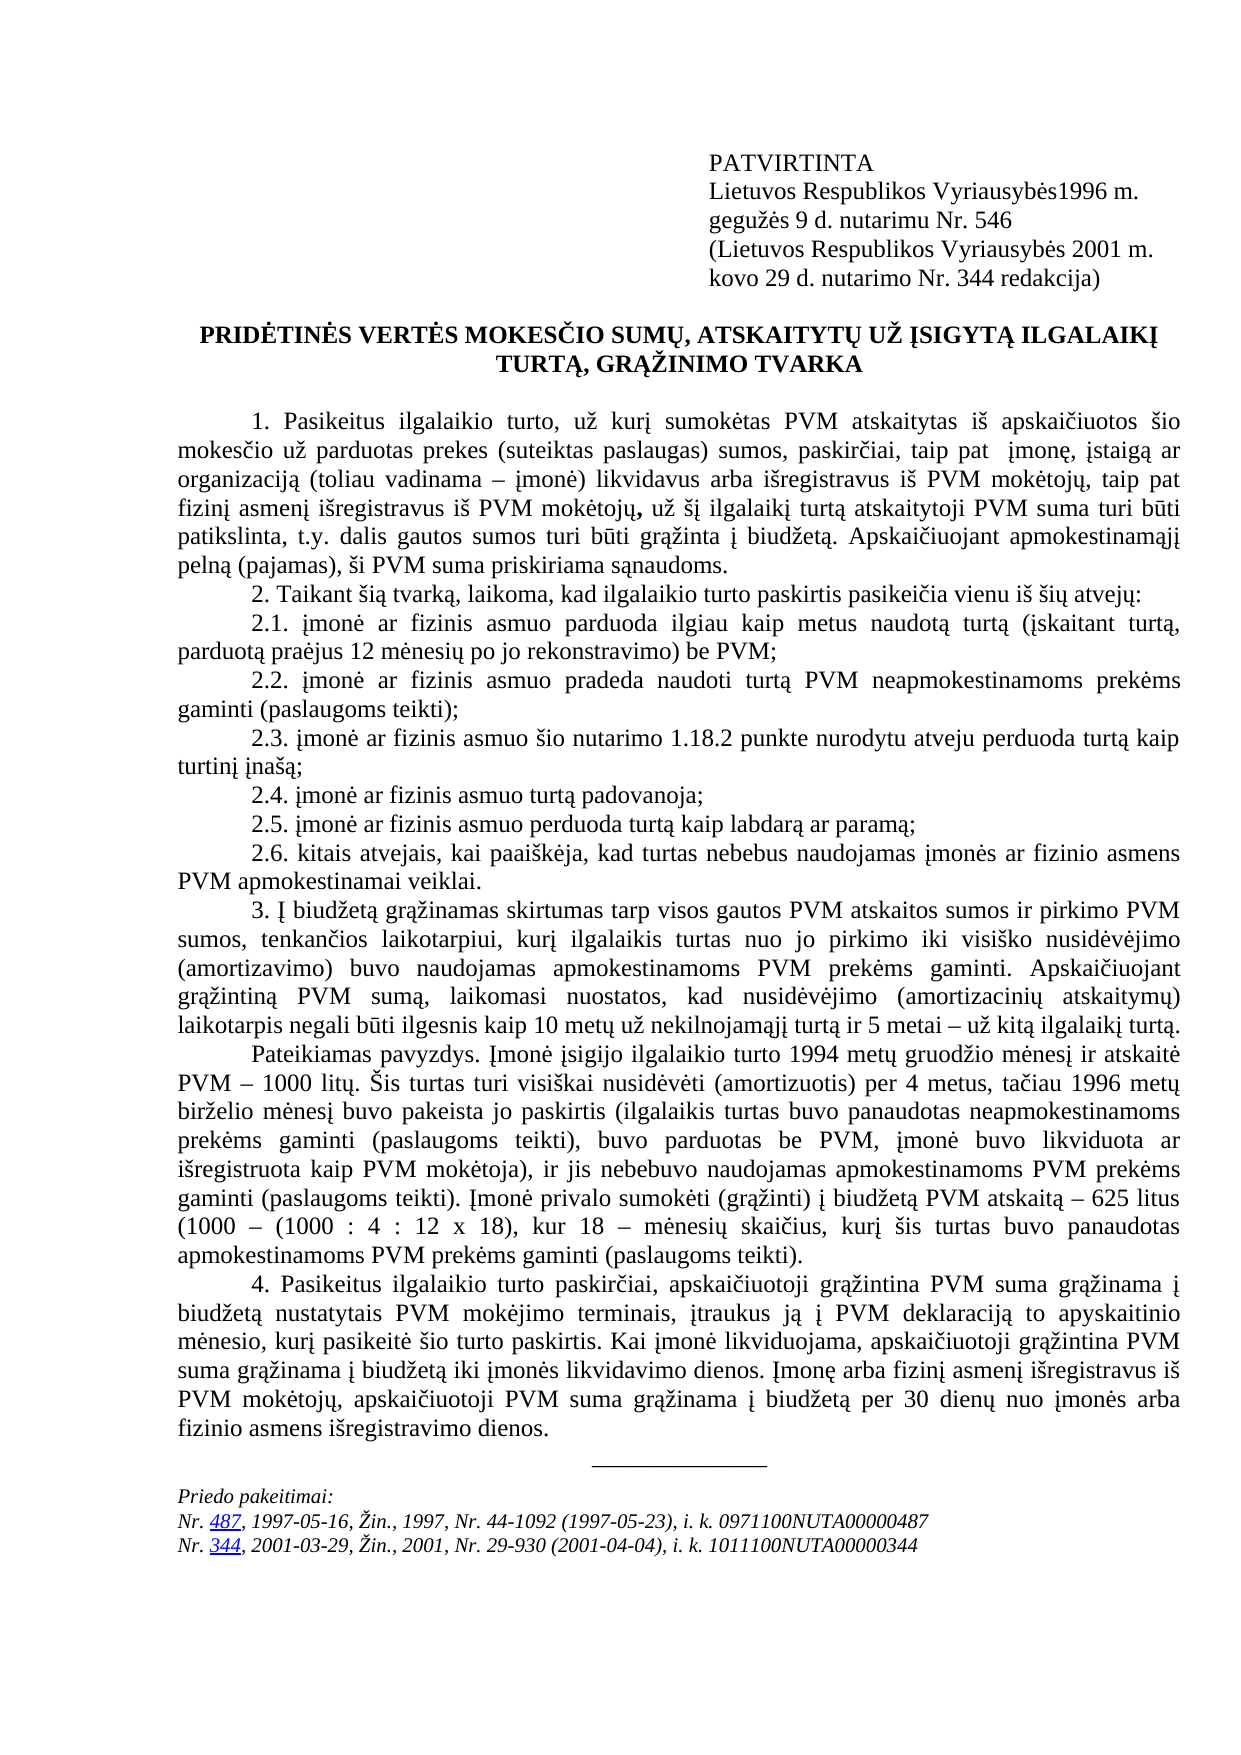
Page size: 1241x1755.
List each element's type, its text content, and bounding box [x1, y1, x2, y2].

text Nr. 344, 2001-03-29, Žin., 2001, Nr. 29-930 (2001-04-04), i. k. 1011100NUTA00000344 [177, 1533, 1181, 1557]
text 3. Į biudžetą grąžinamas skirtumas tarp visos gautos PVM atskaitos sumos ir pirkimo PVM sumos, tenkančios laikotarpiui, kurį ilgalaikis turtas nuo jo pirkimo iki visiško nusidėvėjimo (amortizavimo) buvo naudojamas apmokestinamoms PVM prekėms gaminti. Apskaičiuojant grąžintiną PVM sumą, laikomasi nuostatos, kad nusidėvėjimo (amortizacinių atskaitymų) laikotarpis negali būti ilgesnis kaip 10 metų už nekilnojamąjį turtą ir 5 metai – už kitą ilgalaikį turtą. [177, 895, 1181, 1039]
text 2.2. įmonė ar fizinis asmuo pradeda naudoti turtą PVM neapmokestinamoms prekėms gaminti (paslaugoms teikti); [177, 665, 1181, 723]
text 2. Taikant šią tvarką, laikoma, kad ilgalaikio turto paskirtis pasikeičia vienu iš šių atvejų: [177, 579, 1181, 608]
text Pateikiamas pavyzdys. Įmonė įsigijo ilgalaikio turto 1994 metų gruodžio mėnesį ir atskaitė PVM – 1000 litų. Šis turtas turi visiškai nusidėvėti (amortizuotis) per 4 metus, tačiau 1996 metų birželio mėnesį buvo pakeista jo paskirtis (ilgalaikis turtas buvo panaudotas neapmokestinamoms prekėms gaminti (paslaugoms teikti), buvo parduotas be PVM, įmonė buvo likviduota ar išregistruota kaip PVM mokėtoja), ir jis nebebuvo naudojamas apmokestinamoms PVM prekėms gaminti (paslaugoms teikti). Įmonė privalo sumokėti (grąžinti) į biudžetą PVM atskaitą – 625 litus (1000 – (1000 : 4 : 12 x 18), kur 18 – mėnesių skaičius, kurį šis turtas buvo panaudotas apmokestinamoms PVM prekėms gaminti (paslaugoms teikti). [177, 1039, 1181, 1269]
text (Lietuvos Respublikos Vyriausybės 2001 m. kovo 29 d. nutarimo Nr. 344 redakcija) [709, 234, 1181, 291]
text 2.6. kitais atvejais, kai paaiškėja, kad turtas nebebus naudojamas įmonės ar fizinio asmens PVM apmokestinamai veiklai. [177, 838, 1181, 895]
text PRIDĖTINĖS VERTĖS MOKESČIO SUMŲ, ATSKAITYTŲ UŽ ĮSIGYTĄ ILGALAIKĮ TURTĄ, GRĄŽINIMO TVARKA [177, 320, 1181, 378]
text ______________ [177, 1441, 1181, 1470]
text 4. Pasikeitus ilgalaikio turto paskirčiai, apskaičiuotoji grąžintina PVM suma grąžinama į biudžetą nustatytais PVM mokėjimo terminais, įtraukus ją į PVM deklaraciją to apyskaitinio mėnesio, kurį pasikeitė šio turto paskirtis. Kai įmonė likviduojama, apskaičiuotoji grąžintina PVM suma grąžinama į biudžetą iki įmonės likvidavimo dienos. Įmonę arba fizinį asmenį išregistravus iš PVM mokėtojų, apskaičiuotoji PVM suma grąžinama į biudžetą per 30 dienų nuo įmonės arba fizinio asmens išregistravimo dienos. [177, 1269, 1181, 1441]
text 2.3. įmonė ar fizinis asmuo šio nutarimo 1.18.2 punkte nurodytu atveju perduoda turtą kaip turtinį įnašą; [177, 723, 1181, 780]
text 2.4. įmonė ar fizinis asmuo turtą padovanoja; [177, 780, 1181, 809]
text Nr. 487, 1997-05-16, Žin., 1997, Nr. 44-1092 (1997-05-23), i. k. 0971100NUTA00000487 [177, 1508, 1181, 1533]
text Priedo pakeitimai: [177, 1484, 1181, 1508]
text PATVIRTINTA [709, 148, 1181, 176]
text 2.1. įmonė ar fizinis asmuo parduoda ilgiau kaip metus naudotą turtą (įskaitant turtą, parduotą praėjus 12 mėnesių po jo rekonstravimo) be PVM; [177, 608, 1181, 665]
text 1. Pasikeitus ilgalaikio turto, už kurį sumokėtas PVM atskaitytas iš apskaičiuotos šio mokesčio už parduotas prekes (suteiktas paslaugas) sumos, paskirčiai, taip pat įmonę, įstaigą ar organizaciją (toliau vadinama – įmonė) likvidavus arba išregistravus iš PVM mokėtojų, taip pat fizinį asmenį išregistravus iš PVM mokėtojų, už šį ilgalaikį turtą atskaitytoji PVM suma turi būti patikslinta, t.y. dalis gautos sumos turi būti grąžinta į biudžetą. Apskaičiuojant apmokestinamąjį pelną (pajamas), ši PVM suma priskiriama sąnaudoms. [177, 406, 1181, 579]
text 2.5. įmonė ar fizinis asmuo perduoda turtą kaip labdarą ar paramą; [177, 809, 1181, 838]
text Lietuvos Respublikos Vyriausybės1996 m. gegužės 9 d. nutarimu Nr. 546 [709, 176, 1181, 234]
